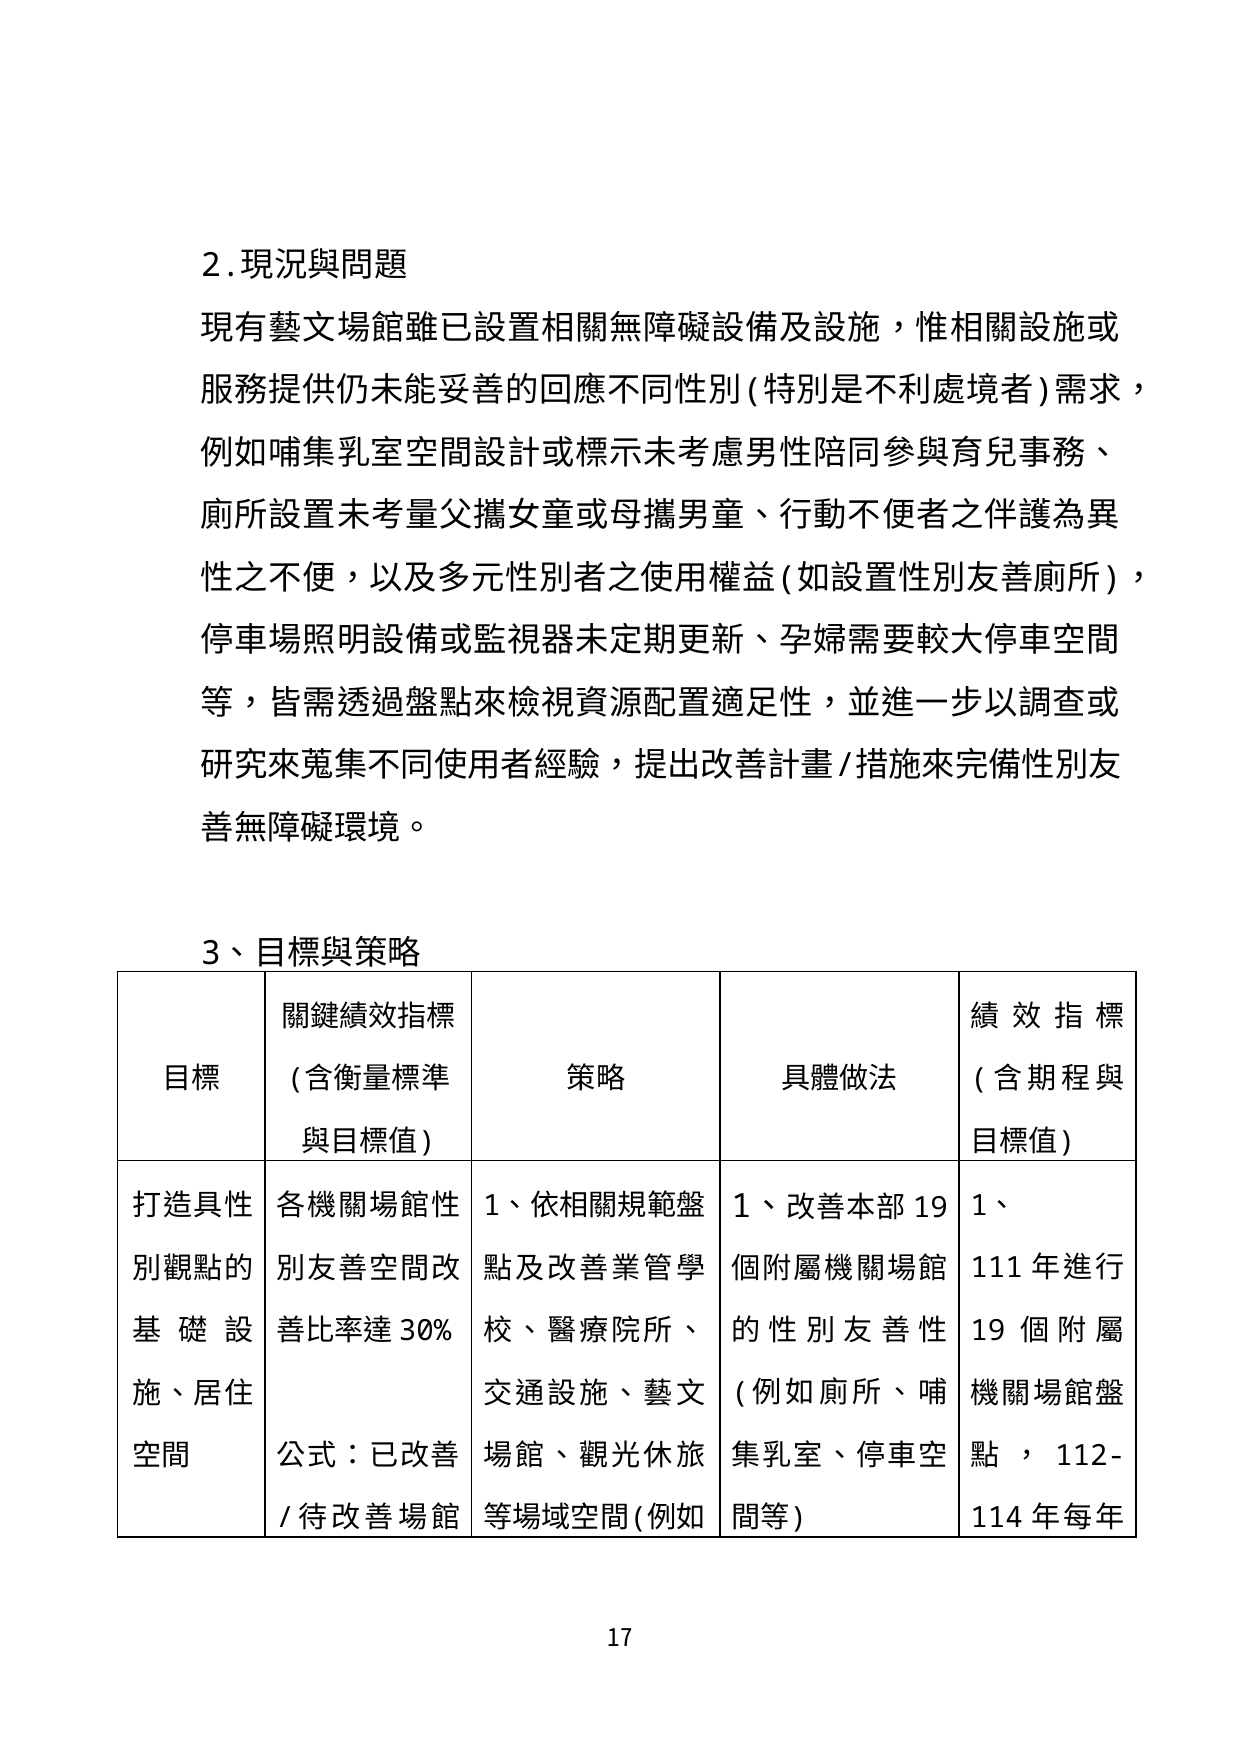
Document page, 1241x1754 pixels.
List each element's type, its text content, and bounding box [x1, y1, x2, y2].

text 2.現況與問題 [201, 221, 1122, 283]
text 現有藝文場館雖已設置相關無障礙設備及設施，惟相關設施或服務提供仍未能妥善的回應不同性別(特別是不利處境者)需求，例如哺集乳室空間設計或標示未考慮男性陪同參與育兒事務、廁所設置未考量父攜女童或母攜男童、行動不便者之伴護為異性之不便，以及多元性別者之使用權益(如設置性別友善廁所)，停車場照明設備或監視器未定期更新、孕婦需要較大停車空間等，皆需透過盤點來檢視資源配置適足性，並進一步以調查或研究來蒐集不同使用者經驗，提出改善計畫/措施來完備性別友善無障礙環境。 [201, 283, 1122, 846]
table_cell 打造具性別觀點的基礎設施、居住空間 [118, 1161, 264, 1536]
text 3、目標與策略 [201, 908, 1122, 971]
table_cell 1、改善本部19個附屬機關場館的性別友善性(例如廁所、哺集乳室、停車空間等) [721, 1161, 958, 1536]
table_header 績效指標(含期程與目標值) [960, 972, 1135, 1159]
table_header 關鍵績效指標(含衡量標準與目標值) [266, 972, 471, 1159]
table_header 策略 [472, 972, 719, 1159]
table_cell 1、 111年進行19個附屬機關場館盤點，112-114年每年 [960, 1161, 1135, 1536]
table_header 目標 [118, 972, 264, 1159]
table_cell 各機關場館性別友善空間改善比率達30% 公式：已改善/待改善場館 [266, 1161, 471, 1536]
table_header 具體做法 [721, 972, 958, 1159]
table_cell 1、依相關規範盤點及改善業管學校、醫療院所、交通設施、藝文場館、觀光休旅等場域空間(例如 [472, 1161, 719, 1536]
